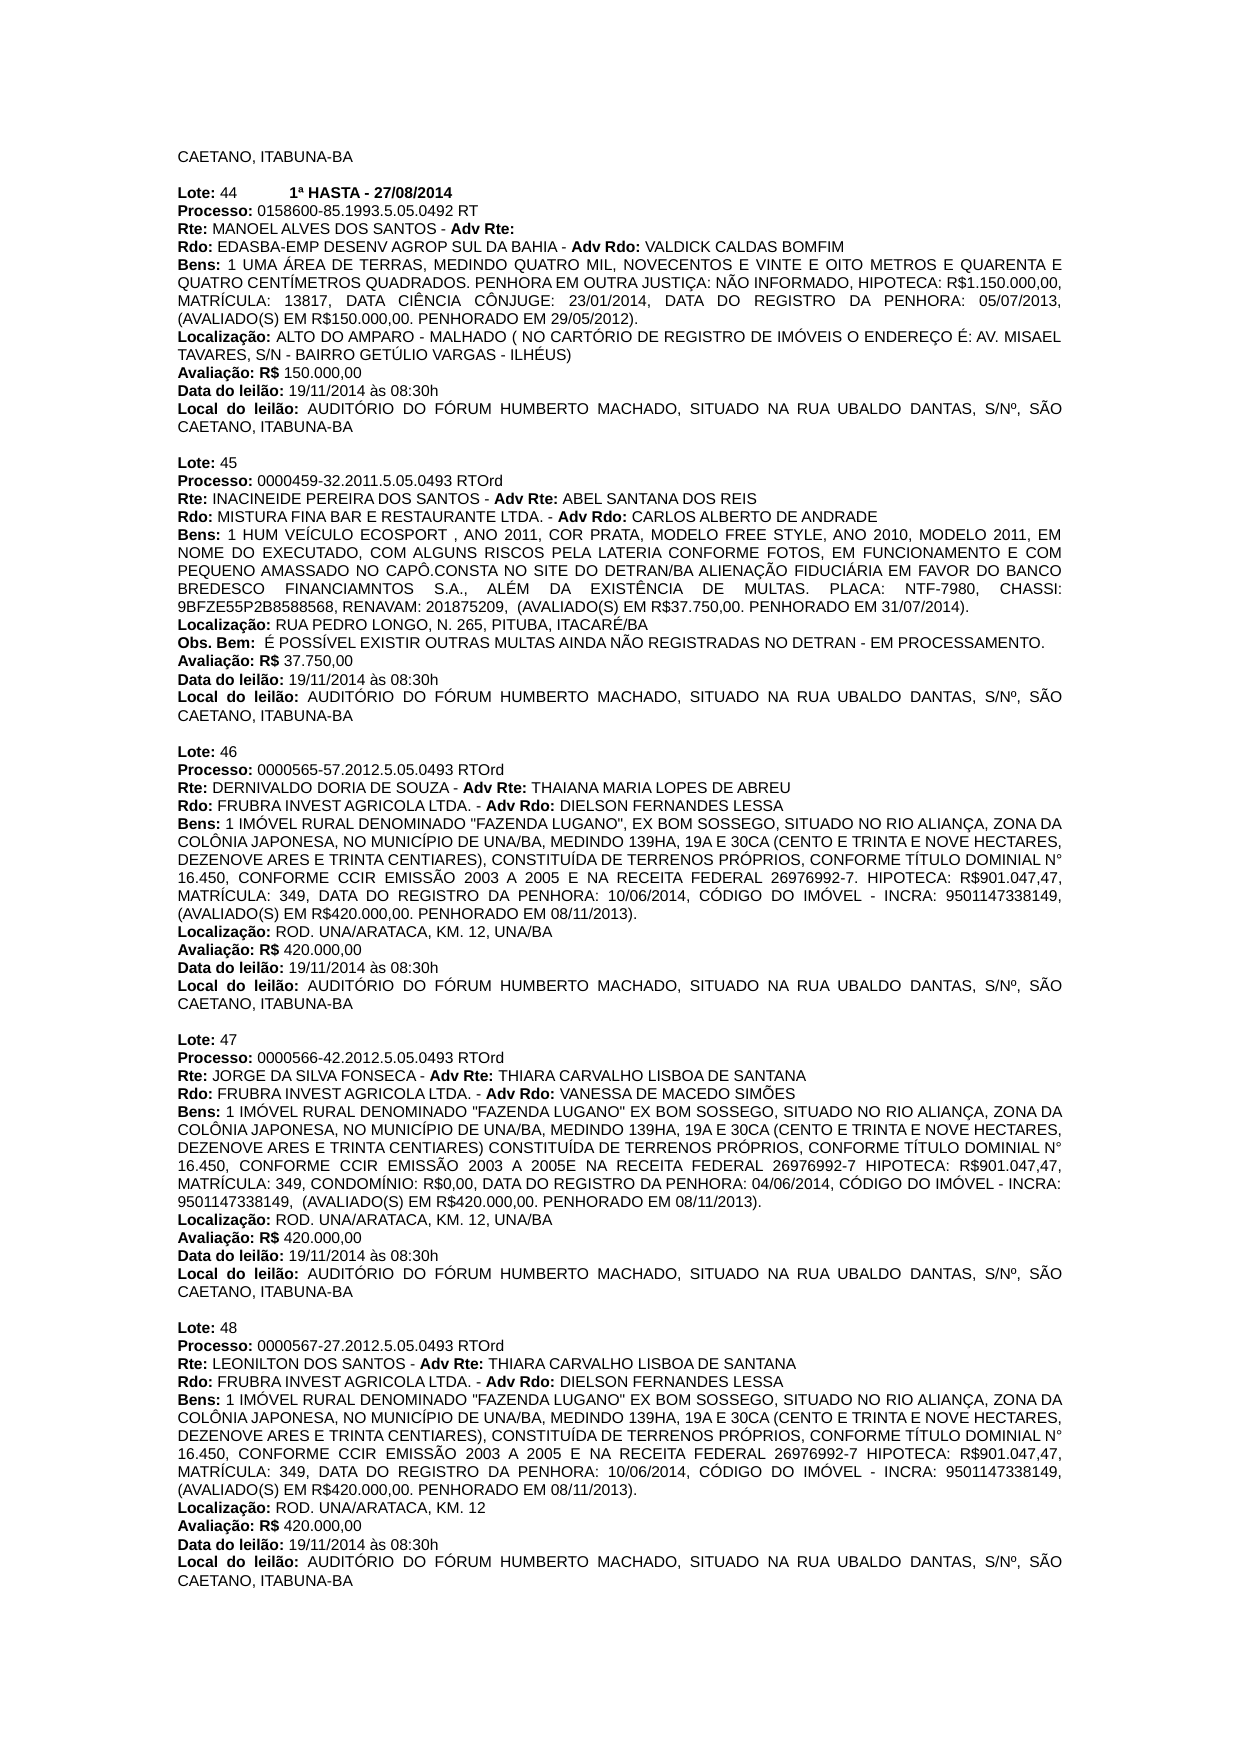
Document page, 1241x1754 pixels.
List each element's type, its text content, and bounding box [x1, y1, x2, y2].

text CAETANO, ITABUNA-BA [177, 148, 1063, 166]
text Local do leilão: AUDITÓRIO DO FÓRUM HUMBERTO MACHADO, SITUADO NA RUA UBALDO DANTAS, S/Nº, SÃO CAETANO, ITABUNA-BA [177, 1265, 1063, 1301]
text Bens: 1 UMA ÁREA DE TERRAS, MEDINDO QUATRO MIL, NOVECENTOS E VINTE E OITO METROS E QUARENTA E QUATRO CENTÍMETROS QUADRADOS. PENHORA EM OUTRA JUSTIÇA: NÃO INFORMADO, HIPOTECA: R$1.150.000,00, MATRÍCULA: 13817, DATA CIÊNCIA CÔNJUGE: 23/01/2014, DATA DO REGISTRO DA PENHORA: 05/07/2013, (AVALIADO(S) EM R$150.000,00. PENHORADO EM 29/05/2012). [177, 256, 1063, 328]
text Avaliação: R$ 37.750,00 [177, 652, 1063, 670]
text Rte: LEONILTON DOS SANTOS - Adv Rte: THIARA CARVALHO LISBOA DE SANTANA [177, 1355, 1063, 1373]
text Localização: ROD. UNA/ARATACA, KM. 12 [177, 1499, 1063, 1517]
text Processo: 0000567-27.2012.5.05.0493 RTOrd [177, 1337, 1063, 1355]
text Data do leilão: 19/11/2014 às 08:30h [177, 670, 1063, 688]
text Obs. Bem: É POSSÍVEL EXISTIR OUTRAS MULTAS AINDA NÃO REGISTRADAS NO DETRAN - EM PROCESSAMENTO. [177, 634, 1063, 652]
text Rdo: EDASBA-EMP DESENV AGROP SUL DA BAHIA - Adv Rdo: VALDICK CALDAS BOMFIM [177, 238, 1063, 256]
text Rdo: FRUBRA INVEST AGRICOLA LTDA. - Adv Rdo: DIELSON FERNANDES LESSA [177, 796, 1063, 814]
text Processo: 0000459-32.2011.5.05.0493 RTOrd [177, 472, 1063, 490]
text Localização: ROD. UNA/ARATACA, KM. 12, UNA/BA [177, 1211, 1063, 1229]
text Lote: 47 [177, 1031, 1063, 1049]
text Avaliação: R$ 420.000,00 [177, 1517, 1063, 1535]
text Data do leilão: 19/11/2014 às 08:30h [177, 1247, 1063, 1265]
text Processo: 0000566-42.2012.5.05.0493 RTOrd [177, 1049, 1063, 1067]
text Avaliação: R$ 420.000,00 [177, 1229, 1063, 1247]
text Bens: 1 IMÓVEL RURAL DENOMINADO "FAZENDA LUGANO" EX BOM SOSSEGO, SITUADO NO RIO ALIANÇA, ZONA DA COLÔNIA JAPONESA, NO MUNICÍPIO DE UNA/BA, MEDINDO 139HA, 19A E 30CA (CENTO E TRINTA E NOVE HECTARES, DEZENOVE ARES E TRINTA CENTIARES) CONSTITUÍDA DE TERRENOS PRÓPRIOS, CONFORME TÍTULO DOMINIAL N° 16.450, CONFORME CCIR EMISSÃO 2003 A 2005E NA RECEITA FEDERAL 26976992-7 HIPOTECA: R$901.047,47, MATRÍCULA: 349, CONDOMÍNIO: R$0,00, DATA DO REGISTRO DA PENHORA: 04/06/2014, CÓDIGO DO IMÓVEL - INCRA: 9501147338149, (AVALIADO(S) EM R$420.000,00. PENHORADO EM 08/11/2013). [177, 1103, 1063, 1211]
text Lote: 44 1ª HASTA - 27/08/2014 [177, 184, 1063, 202]
text Processo: 0158600-85.1993.5.05.0492 RT [177, 202, 1063, 220]
text Avaliação: R$ 420.000,00 [177, 941, 1063, 958]
text Bens: 1 HUM VEÍCULO ECOSPORT , ANO 2011, COR PRATA, MODELO FREE STYLE, ANO 2010, MODELO 2011, EM NOME DO EXECUTADO, COM ALGUNS RISCOS PELA LATERIA CONFORME FOTOS, EM FUNCIONAMENTO E COM PEQUENO AMASSADO NO CAPÔ.CONSTA NO SITE DO DETRAN/BA ALIENAÇÃO FIDUCIÁRIA EM FAVOR DO BANCO BREDESCO FINANCIAMNTOS S.A., ALÉM DA EXISTÊNCIA DE MULTAS. PLACA: NTF-7980, CHASSI: 9BFZE55P2B8588568, RENAVAM: 201875209, (AVALIADO(S) EM R$37.750,00. PENHORADO EM 31/07/2014). [177, 526, 1063, 616]
text Rdo: FRUBRA INVEST AGRICOLA LTDA. - Adv Rdo: VANESSA DE MACEDO SIMÕES [177, 1085, 1063, 1103]
text Avaliação: R$ 150.000,00 [177, 364, 1063, 382]
text Lote: 45 [177, 454, 1063, 472]
text Rte: JORGE DA SILVA FONSECA - Adv Rte: THIARA CARVALHO LISBOA DE SANTANA [177, 1067, 1063, 1085]
text Rte: MANOEL ALVES DOS SANTOS - Adv Rte: [177, 220, 1063, 238]
text Rte: DERNIVALDO DORIA DE SOUZA - Adv Rte: THAIANA MARIA LOPES DE ABREU [177, 778, 1063, 796]
text Bens: 1 IMÓVEL RURAL DENOMINADO "FAZENDA LUGANO", EX BOM SOSSEGO, SITUADO NO RIO ALIANÇA, ZONA DA COLÔNIA JAPONESA, NO MUNICÍPIO DE UNA/BA, MEDINDO 139HA, 19A E 30CA (CENTO E TRINTA E NOVE HECTARES, DEZENOVE ARES E TRINTA CENTIARES), CONSTITUÍDA DE TERRENOS PRÓPRIOS, CONFORME TÍTULO DOMINIAL N° 16.450, CONFORME CCIR EMISSÃO 2003 A 2005 E NA RECEITA FEDERAL 26976992-7. HIPOTECA: R$901.047,47, MATRÍCULA: 349, DATA DO REGISTRO DA PENHORA: 10/06/2014, CÓDIGO DO IMÓVEL - INCRA: 9501147338149, (AVALIADO(S) EM R$420.000,00. PENHORADO EM 08/11/2013). [177, 814, 1063, 922]
text Localização: RUA PEDRO LONGO, N. 265, PITUBA, ITACARÉ/BA [177, 616, 1063, 634]
text Lote: 48 [177, 1319, 1063, 1337]
text Local do leilão: AUDITÓRIO DO FÓRUM HUMBERTO MACHADO, SITUADO NA RUA UBALDO DANTAS, S/Nº, SÃO CAETANO, ITABUNA-BA [177, 688, 1063, 724]
text Local do leilão: AUDITÓRIO DO FÓRUM HUMBERTO MACHADO, SITUADO NA RUA UBALDO DANTAS, S/Nº, SÃO CAETANO, ITABUNA-BA [177, 400, 1063, 436]
text Processo: 0000565-57.2012.5.05.0493 RTOrd [177, 760, 1063, 778]
text Local do leilão: AUDITÓRIO DO FÓRUM HUMBERTO MACHADO, SITUADO NA RUA UBALDO DANTAS, S/Nº, SÃO CAETANO, ITABUNA-BA [177, 977, 1063, 1013]
text Rdo: MISTURA FINA BAR E RESTAURANTE LTDA. - Adv Rdo: CARLOS ALBERTO DE ANDRADE [177, 508, 1063, 526]
text Data do leilão: 19/11/2014 às 08:30h [177, 1535, 1063, 1553]
text Bens: 1 IMÓVEL RURAL DENOMINADO "FAZENDA LUGANO" EX BOM SOSSEGO, SITUADO NO RIO ALIANÇA, ZONA DA COLÔNIA JAPONESA, NO MUNICÍPIO DE UNA/BA, MEDINDO 139HA, 19A E 30CA (CENTO E TRINTA E NOVE HECTARES, DEZENOVE ARES E TRINTA CENTIARES), CONSTITUÍDA DE TERRENOS PRÓPRIOS, CONFORME TÍTULO DOMINIAL N° 16.450, CONFORME CCIR EMISSÃO 2003 A 2005 E NA RECEITA FEDERAL 26976992-7 HIPOTECA: R$901.047,47, MATRÍCULA: 349, DATA DO REGISTRO DA PENHORA: 10/06/2014, CÓDIGO DO IMÓVEL - INCRA: 9501147338149, (AVALIADO(S) EM R$420.000,00. PENHORADO EM 08/11/2013). [177, 1391, 1063, 1499]
text Data do leilão: 19/11/2014 às 08:30h [177, 958, 1063, 977]
text Localização: ALTO DO AMPARO - MALHADO ( NO CARTÓRIO DE REGISTRO DE IMÓVEIS O ENDEREÇO É: AV. MISAEL TAVARES, S/N - BAIRRO GETÚLIO VARGAS - ILHÉUS) [177, 328, 1063, 364]
text Lote: 46 [177, 742, 1063, 760]
text Local do leilão: AUDITÓRIO DO FÓRUM HUMBERTO MACHADO, SITUADO NA RUA UBALDO DANTAS, S/Nº, SÃO CAETANO, ITABUNA-BA [177, 1553, 1063, 1589]
text Data do leilão: 19/11/2014 às 08:30h [177, 382, 1063, 400]
text Rte: INACINEIDE PEREIRA DOS SANTOS - Adv Rte: ABEL SANTANA DOS REIS [177, 490, 1063, 508]
text Rdo: FRUBRA INVEST AGRICOLA LTDA. - Adv Rdo: DIELSON FERNANDES LESSA [177, 1373, 1063, 1391]
text Localização: ROD. UNA/ARATACA, KM. 12, UNA/BA [177, 922, 1063, 941]
